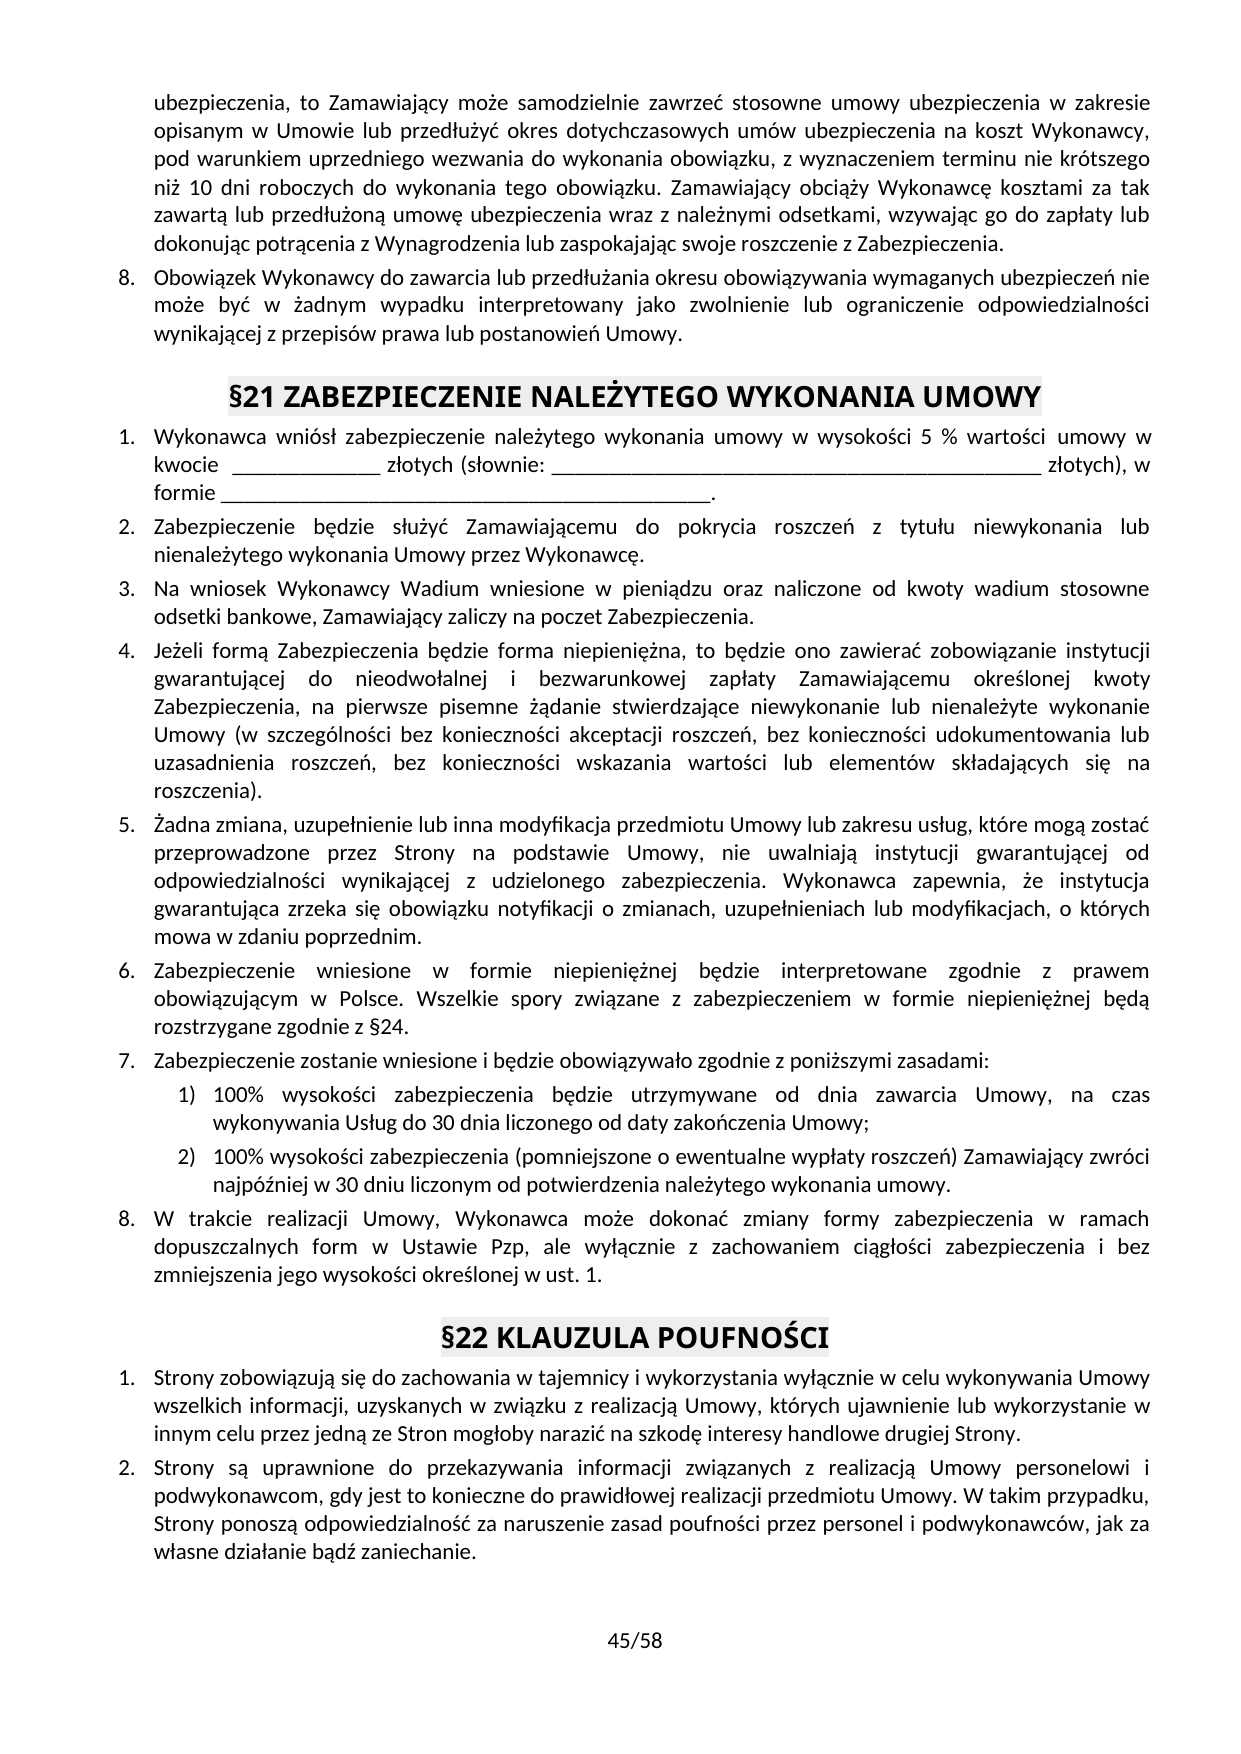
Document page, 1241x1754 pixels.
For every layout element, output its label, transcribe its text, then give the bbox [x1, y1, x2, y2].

list Strony zobowiązują się do zachowania w tajemnicy i wykorzystania wyłącznie w celu wykonywania Umowy wszelkich informacji, uzyskanych w związku z realizacją Umowy, których ujawnienie lub wykorzystanie w innym celu przez jedną ze Stron mogłoby narazić na szkodę interesy handlowe drugiej Strony. [118, 1363, 1152, 1447]
list Obowiązek Wykonawcy do zawarcia lub przedłużania okresu obowiązywania wymaganych ubezpieczeń nie może być w żadnym wypadku interpretowany jako zwolnienie lub ograniczenie odpowiedzialności wynikającej z przepisów prawa lub postanowień Umowy. [118, 263, 1152, 347]
text §21 ZABEZPIECZENIE NALEŻYTEGO WYKONANIA UMOWY [118, 376, 228, 416]
list Na wniosek Wykonawcy Wadium wniesione w pieniądzu oraz naliczone od kwoty wadium stosowne odsetki bankowe, Zamawiający zaliczy na poczet Zabezpieczenia. [118, 574, 1152, 630]
text §22 KLAUZULA POUFNOŚCI [118, 1317, 441, 1357]
text §22 KLAUZULA POUFNOŚCI [829, 1317, 1152, 1357]
list Zabezpieczenie będzie służyć Zamawiającemu do pokrycia roszczeń z tytułu niewykonania lub nienależytego wykonania Umowy przez Wykonawcę. [118, 512, 1152, 568]
list Wykonawca wniósł zabezpieczenie należytego wykonania umowy w wysokości 5 % wartości umowy w kwocie _____________ złotych (słownie: ___________________________________________ złotych), w formie ___________________________________________. [118, 422, 1152, 506]
list Zabezpieczenie wniesione w formie niepieniężnej będzie interpretowane zgodnie z prawem obowiązującym w Polsce. Wszelkie spory związane z zabezpieczeniem w formie niepieniężnej będą rozstrzygane zgodnie z §24. [118, 956, 1152, 1040]
list ubezpieczenia, to Zamawiający może samodzielnie zawrzeć stosowne umowy ubezpieczenia w zakresie opisanym w Umowie lub przedłużyć okres dotychczasowych umów ubezpieczenia na koszt Wykonawcy, pod warunkiem uprzedniego wezwania do wykonania obowiązku, z wyznaczeniem terminu nie krótszego niż 10 dni roboczych do wykonania tego obowiązku. Zamawiający obciąży Wykonawcę kosztami za tak zawartą lub przedłużoną umowę ubezpieczenia wraz z należnymi odsetkami, wzywając go do zapłaty lub dokonując potrącenia z Wynagrodzenia lub zaspokajając swoje roszczenie z Zabezpieczenia. [118, 88, 1152, 257]
list 100% wysokości zabezpieczenia będzie utrzymywane od dnia zawarcia Umowy, na czas wykonywania Usług do 30 dnia liczonego od daty zakończenia Umowy; [177, 1080, 1152, 1136]
list 100% wysokości zabezpieczenia (pomniejszone o ewentualne wypłaty roszczeń) Zamawiający zwróci najpóźniej w 30 dniu liczonym od potwierdzenia należytego wykonania umowy. [177, 1142, 1152, 1198]
list Zabezpieczenie zostanie wniesione i będzie obowiązywało zgodnie z poniższymi zasadami: [118, 1046, 1152, 1074]
list Żadna zmiana, uzupełnienie lub inna modyfikacja przedmiotu Umowy lub zakresu usług, które mogą zostać przeprowadzone przez Strony na podstawie Umowy, nie uwalniają instytucji gwarantującej od odpowiedzialności wynikającej z udzielonego zabezpieczenia. Wykonawca zapewnia, że instytucja gwarantująca zrzeka się obowiązku notyfikacji o zmianach, uzupełnieniach lub modyfikacjach, o których mowa w zdaniu poprzednim. [118, 810, 1152, 950]
list W trakcie realizacji Umowy, Wykonawca może dokonać zmiany formy zabezpieczenia w ramach dopuszczalnych form w Ustawie Pzp, ale wyłącznie z zachowaniem ciągłości zabezpieczenia i bez zmniejszenia jego wysokości określonej w ust. 1. [118, 1204, 1152, 1288]
list Strony są uprawnione do przekazywania informacji związanych z realizacją Umowy personelowi i podwykonawcom, gdy jest to konieczne do prawidłowej realizacji przedmiotu Umowy. W takim przypadku, Strony ponoszą odpowiedzialność za naruszenie zasad poufności przez personel i podwykonawców, jak za własne działanie bądź zaniechanie. [118, 1453, 1152, 1565]
text §21 ZABEZPIECZENIE NALEŻYTEGO WYKONANIA UMOWY [1042, 376, 1152, 416]
list Jeżeli formą Zabezpieczenia będzie forma niepieniężna, to będzie ono zawierać zobowiązanie instytucji gwarantującej do nieodwołalnej i bezwarunkowej zapłaty Zamawiającemu określonej kwoty Zabezpieczenia, na pierwsze pisemne żądanie stwierdzające niewykonanie lub nienależyte wykonanie Umowy (w szczególności bez konieczności akceptacji roszczeń, bez konieczności udokumentowania lub uzasadnienia roszczeń, bez konieczności wskazania wartości lub elementów składających się na roszczenia). [118, 636, 1152, 804]
